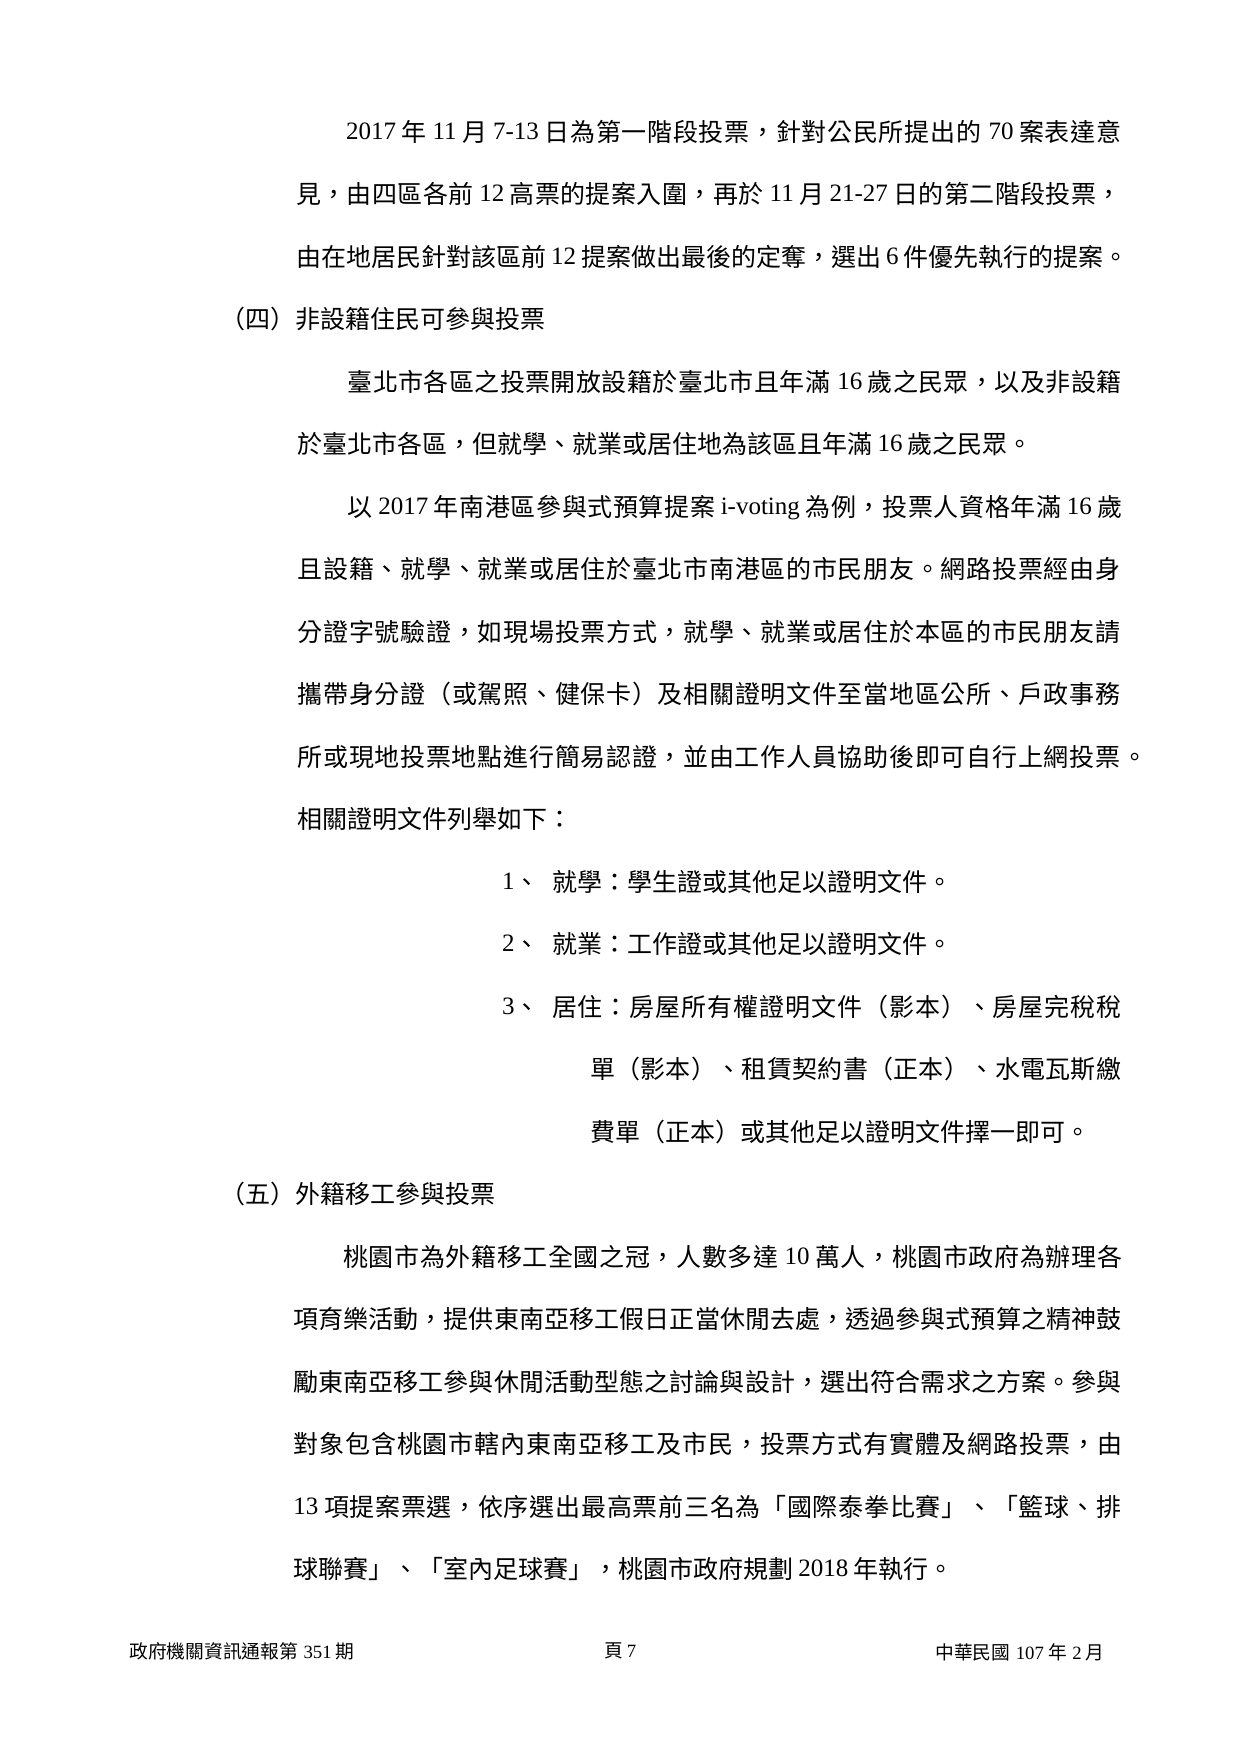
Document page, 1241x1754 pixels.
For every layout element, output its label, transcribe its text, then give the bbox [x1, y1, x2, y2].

text 桃園市為外籍移工全國之冠，人數多達10萬人，桃園市政府為辦理各項育樂活動，提供東南亞移工假日正當休閒去處，透過參與式預算之精神鼓勵東南亞移工參與休閒活動型態之討論與設計，選出符合需求之方案。參與對象包含桃園市轄內東南亞移工及市民，投票方式有實體及網路投票，由13項提案票選，依序選出最高票前三名為「國際泰拳比賽」、「籃球、排球聯賽」、「室內足球賽」，桃園市政府規劃2018年執行。 [293, 1214, 1122, 1589]
text 以2017年南港區參與式預算提案i-voting為例，投票人資格年滿16歲且設籍、就學、就業或居住於臺北市南港區的市民朋友。網路投票經由身分證字號驗證，如現場投票方式，就學、就業或居住於本區的市民朋友請攜帶身分證（或駕照、健保卡）及相關證明文件至當地區公所、戶政事務所或現地投票地點進行簡易認證，並由工作人員協助後即可自行上網投票。相關證明文件列舉如下： [297, 464, 1122, 839]
text 2017年11月7-13日為第一階段投票，針對公民所提出的70案表達意見，由四區各前12高票的提案入圍，再於11月21-27日的第二階段投票，由在地居民針對該區前12提案做出最後的定奪，選出6件優先執行的提案。 [296, 89, 1122, 276]
text （四）非設籍住民可參與投票 [220, 276, 1122, 339]
text （五）外籍移工參與投票 [220, 1151, 1122, 1214]
list 就業：工作證或其他足以證明文件。 [502, 901, 1122, 964]
text 臺北市各區之投票開放設籍於臺北市且年滿16歲之民眾，以及非設籍於臺北市各區，但就學、就業或居住地為該區且年滿16歲之民眾。 [297, 339, 1122, 464]
list 就學：學生證或其他足以證明文件。 [502, 839, 1122, 901]
list 居住：房屋所有權證明文件（影本）、房屋完稅稅單（影本）、租賃契約書（正本）、水電瓦斯繳費單（正本）或其他足以證明文件擇一即可。 [502, 964, 1122, 1151]
